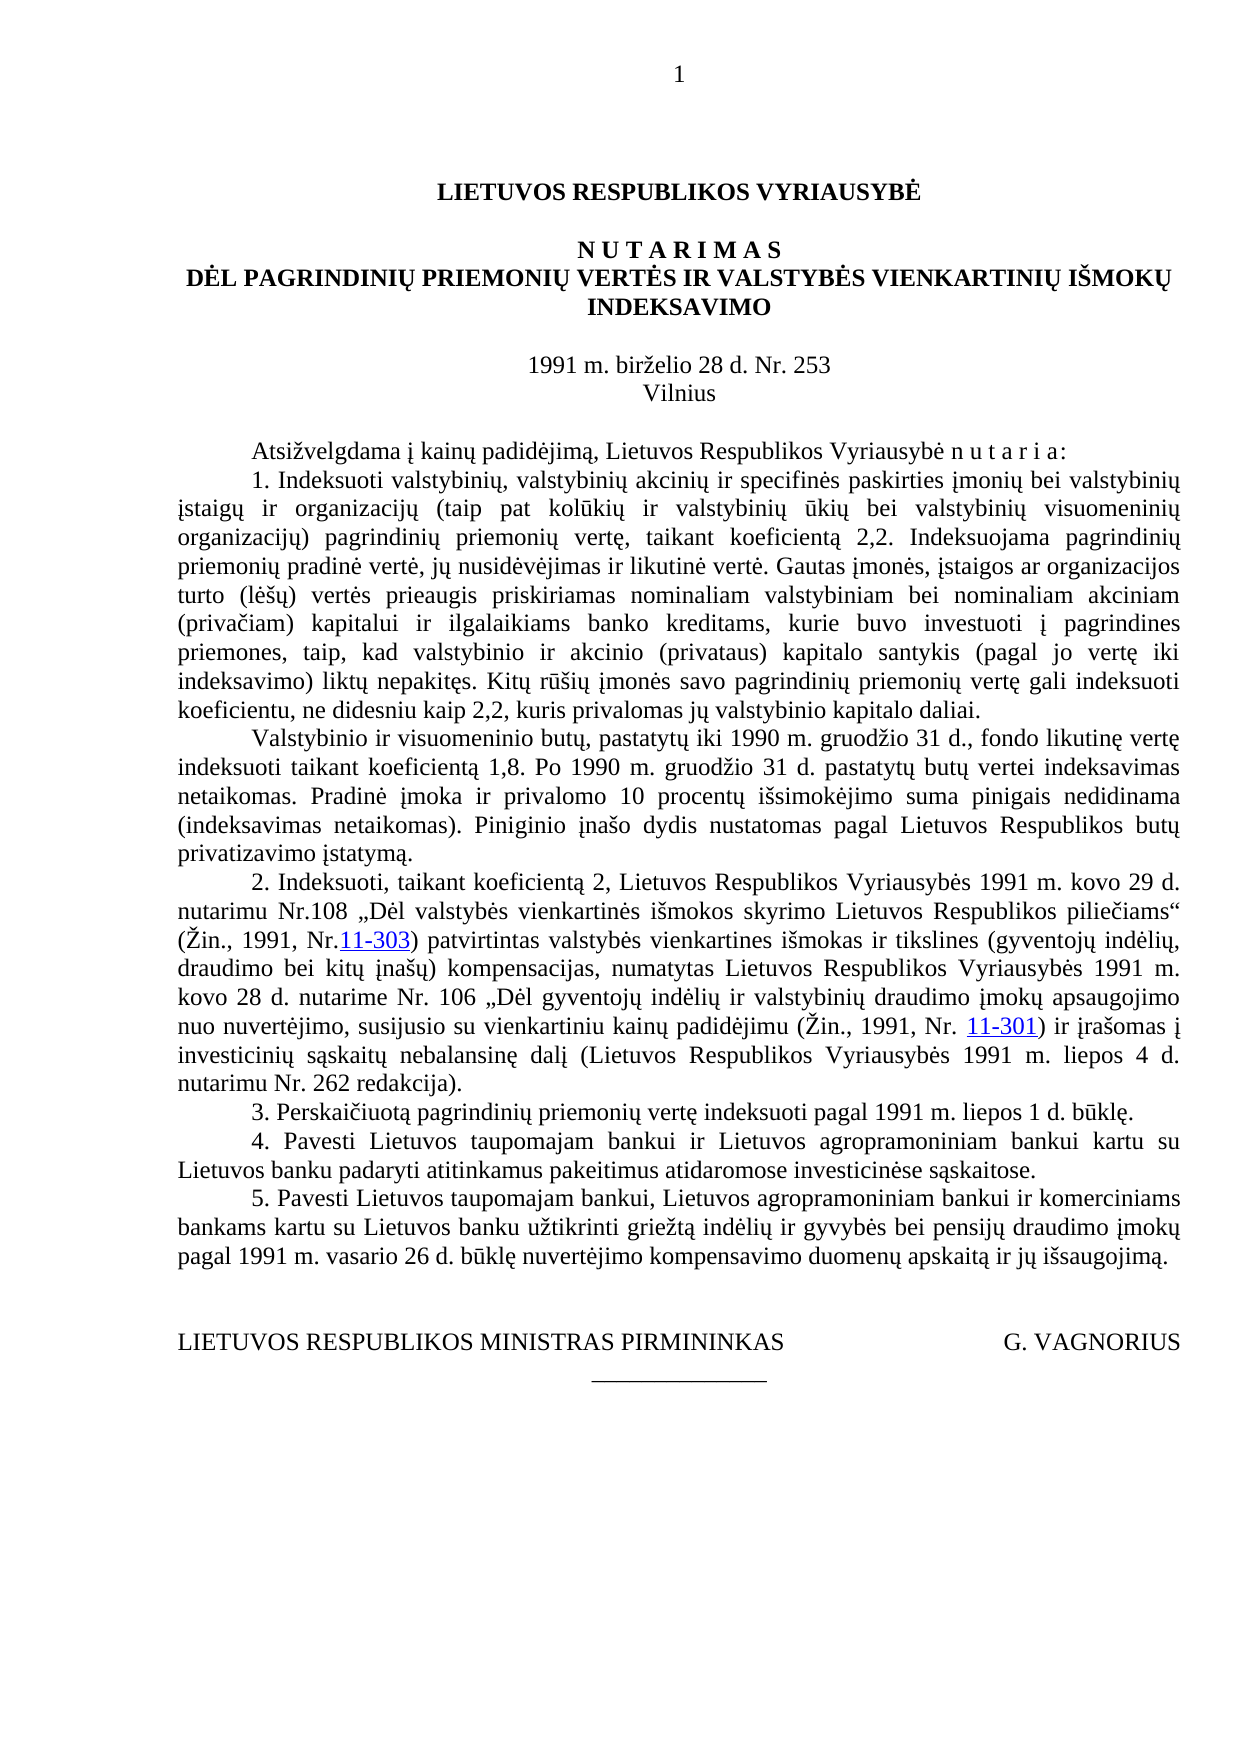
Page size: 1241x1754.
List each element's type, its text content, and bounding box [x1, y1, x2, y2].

text LIETUVOS RESPUBLIKOS VYRIAUSYBĖ [177, 177, 1181, 206]
text Valstybinio ir visuomeninio butų, pastatytų iki 1990 m. gruodžio 31 d., fondo likutinę vertę indeksuoti taikant koeficientą 1,8. Po 1990 m. gruodžio 31 d. pastatytų butų vertei indeksavimas netaikomas. Pradinė įmoka ir privalomo 10 procentų išsimokėjimo suma pinigais nedidinama (indeksavimas netaikomas). Piniginio įnašo dydis nustatomas pagal Lietuvos Respublikos butų privatizavimo įstatymą. [177, 723, 1181, 867]
text 4. Pavesti Lietuvos taupomajam bankui ir Lietuvos agropramoniniam bankui kartu su Lietuvos banku padaryti atitinkamus pakeitimus atidaromose investicinėse sąskaitose. [177, 1126, 1181, 1183]
text 2. Indeksuoti, taikant koeficientą 2, Lietuvos Respublikos Vyriausybės 1991 m. kovo 29 d. nutarimu Nr.108 „Dėl valstybės vienkartinės išmokos skyrimo Lietuvos Respublikos piliečiams“ (Žin., 1991, Nr.11-303) patvirtintas valstybės vienkartines išmokas ir tikslines (gyventojų indėlių, draudimo bei kitų įnašų) kompensacijas, numatytas Lietuvos Respublikos Vyriausybės 1991 m. kovo 28 d. nutarime Nr. 106 „Dėl gyventojų indėlių ir valstybinių draudimo įmokų apsaugojimo nuo nuvertėjimo, susijusio su vienkartiniu kainų padidėjimu (Žin., 1991, Nr. 11-301) ir įrašomas į investicinių sąskaitų nebalansinę dalį (Lietuvos Respublikos Vyriausybės 1991 m. liepos 4 d. nutarimu Nr. 262 redakcija). [177, 867, 1181, 1097]
text 1. Indeksuoti valstybinių, valstybinių akcinių ir specifinės paskirties įmonių bei valstybinių įstaigų ir organizacijų (taip pat kolūkių ir valstybinių ūkių bei valstybinių visuomeninių organizacijų) pagrindinių priemonių vertę, taikant koeficientą 2,2. Indeksuojama pagrindinių priemonių pradinė vertė, jų nusidėvėjimas ir likutinė vertė. Gautas įmonės, įstaigos ar organizacijos turto (lėšų) vertės prieaugis priskiriamas nominaliam valstybiniam bei nominaliam akciniam (privačiam) kapitalui ir ilgalaikiams banko kreditams, kurie buvo investuoti į pagrindines priemones, taip, kad valstybinio ir akcinio (privataus) kapitalo santykis (pagal jo vertę iki indeksavimo) liktų nepakitęs. Kitų rūšių įmonės savo pagrindinių priemonių vertę gali indeksuoti koeficientu, ne didesniu kaip 2,2, kuris privalomas jų valstybinio kapitalo daliai. [177, 465, 1181, 723]
text 3. Perskaičiuotą pagrindinių priemonių vertę indeksuoti pagal 1991 m. liepos 1 d. būklę. [177, 1097, 1181, 1126]
text 5. Pavesti Lietuvos taupomajam bankui, Lietuvos agropramoniniam bankui ir komerciniams bankams kartu su Lietuvos banku užtikrinti griežtą indėlių ir gyvybės bei pensijų draudimo įmokų pagal 1991 m. vasario 26 d. būklę nuvertėjimo kompensavimo duomenų apskaitą ir jų išsaugojimą. [177, 1183, 1181, 1270]
text ______________ [177, 1356, 1181, 1385]
text Atsižvelgdama į kainų padidėjimą, Lietuvos Respublikos Vyriausybė nutaria: [177, 436, 1181, 465]
text DĖL PAGRINDINIŲ PRIEMONIŲ VERTĖS IR VALSTYBĖS VIENKARTINIŲ IŠMOKŲ INDEKSAVIMO [177, 263, 1181, 321]
text N U T A R I M A S [177, 235, 1181, 263]
text Vilnius [177, 378, 1181, 407]
text 1991 m. birželio 28 d. Nr. 253 [177, 350, 1181, 378]
text LIETUVOS RESPUBLIKOS MINISTRAS PIRMININKAS G. VAGNORIUS [177, 1327, 1181, 1356]
